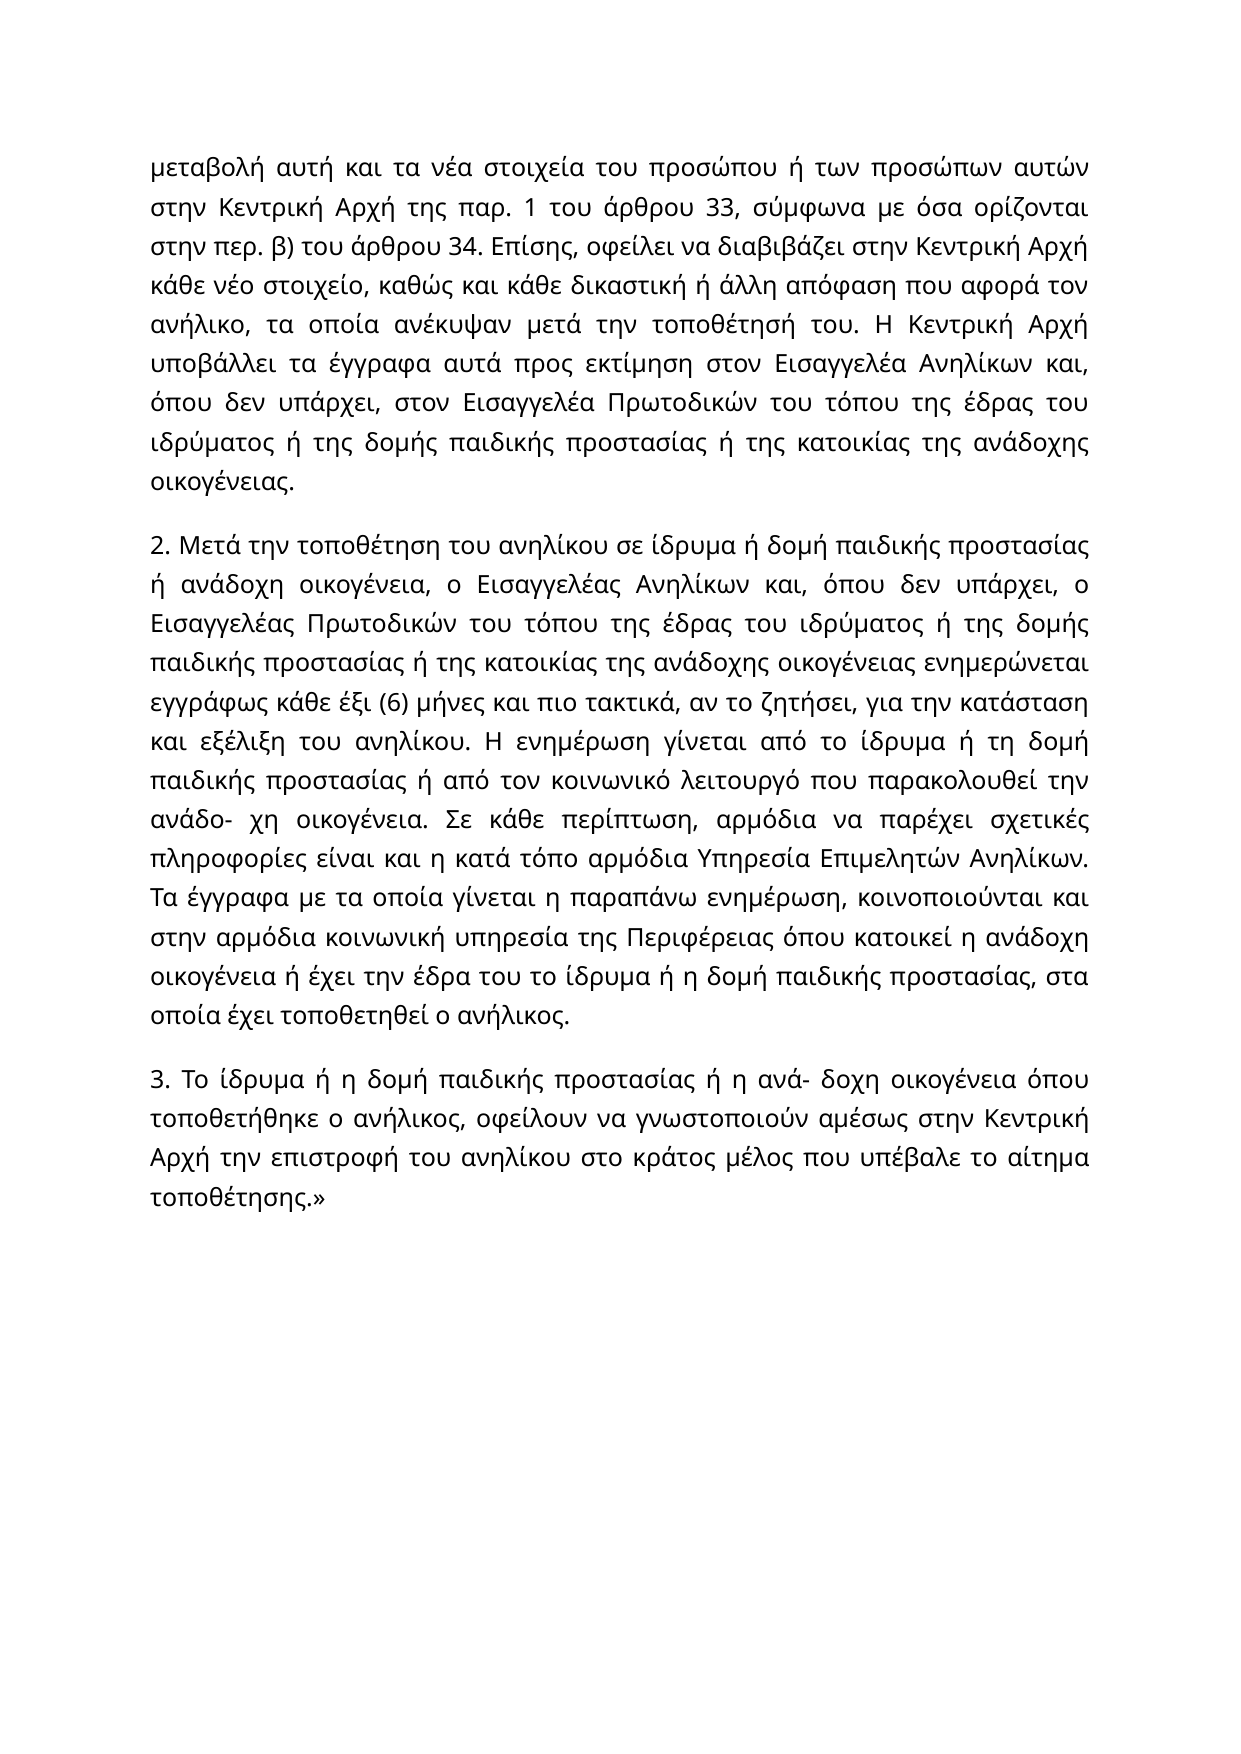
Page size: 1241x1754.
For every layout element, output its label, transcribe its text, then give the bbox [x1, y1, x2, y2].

text 3. Το ίδρυμα ή η δομή παιδικής προστασίας ή η ανά- δοχη οικογένεια όπου τοποθετήθηκε ο ανήλικος, οφείλουν να γνωστοποιούν αμέσως στην Κεντρική Αρχή την επιστροφή του ανηλίκου στο κράτος μέλος που υπέβαλε το αίτημα τοποθέτησης.» [150, 1062, 1090, 1213]
text 2. Μετά την τοποθέτηση του ανηλίκου σε ίδρυμα ή δομή παιδικής προστασίας ή ανάδοχη οικογένεια, ο Εισαγγελέας Ανηλίκων και, όπου δεν υπάρχει, ο Εισαγγελέας Πρωτοδικών του τόπου της έδρας του ιδρύματος ή της δομής παιδικής προστασίας ή της κατοικίας της ανάδοχης οικογένειας ενημερώνεται εγγράφως κάθε έξι (6) μήνες και πιο τακτικά, αν το ζητήσει, για την κατάσταση και εξέλιξη του ανηλίκου. Η ενημέρωση γίνεται από το ίδρυμα ή τη δομή παιδικής προστασίας ή από τον κοινωνικό λειτουργό που παρακολουθεί την ανάδο- χη οικογένεια. Σε κάθε περίπτωση, αρμόδια να παρέχει σχετικές πληροφορίες είναι και η κατά τόπο αρμόδια Υπηρεσία Επιμελητών Ανηλίκων. Τα έγγραφα με τα οποία γίνεται η παραπάνω ενημέρωση, κοινοποιούνται και στην αρμόδια κοινωνική υπηρεσία της Περιφέρειας όπου κατοικεί η ανάδοχη οικογένεια ή έχει την έδρα του το ίδρυμα ή η δομή παιδικής προστασίας, στα οποία έχει τοποθετηθεί ο ανήλικος. [150, 527, 1090, 1032]
text μεταβολή αυτή και τα νέα στοιχεία του προσώπου ή των προσώπων αυτών στην Κεντρική Αρχή της παρ. 1 του άρθρου 33, σύμφωνα με όσα ορίζονται στην περ. β) του άρθρου 34. Επίσης, οφείλει να διαβιβάζει στην Κεντρική Αρχή κάθε νέο στοιχείο, καθώς και κάθε δικαστική ή άλλη απόφαση που αφορά τον ανήλικο, τα οποία ανέκυψαν μετά την τοποθέτησή του. Η Κεντρική Αρχή υποβάλλει τα έγγραφα αυτά προς εκτίμηση στον Εισαγγελέα Ανηλίκων και, όπου δεν υπάρχει, στον Εισαγγελέα Πρωτοδικών του τόπου της έδρας του ιδρύματος ή της δομής παιδικής προστασίας ή της κατοικίας της ανάδοχης οικογένειας. [150, 150, 1090, 497]
